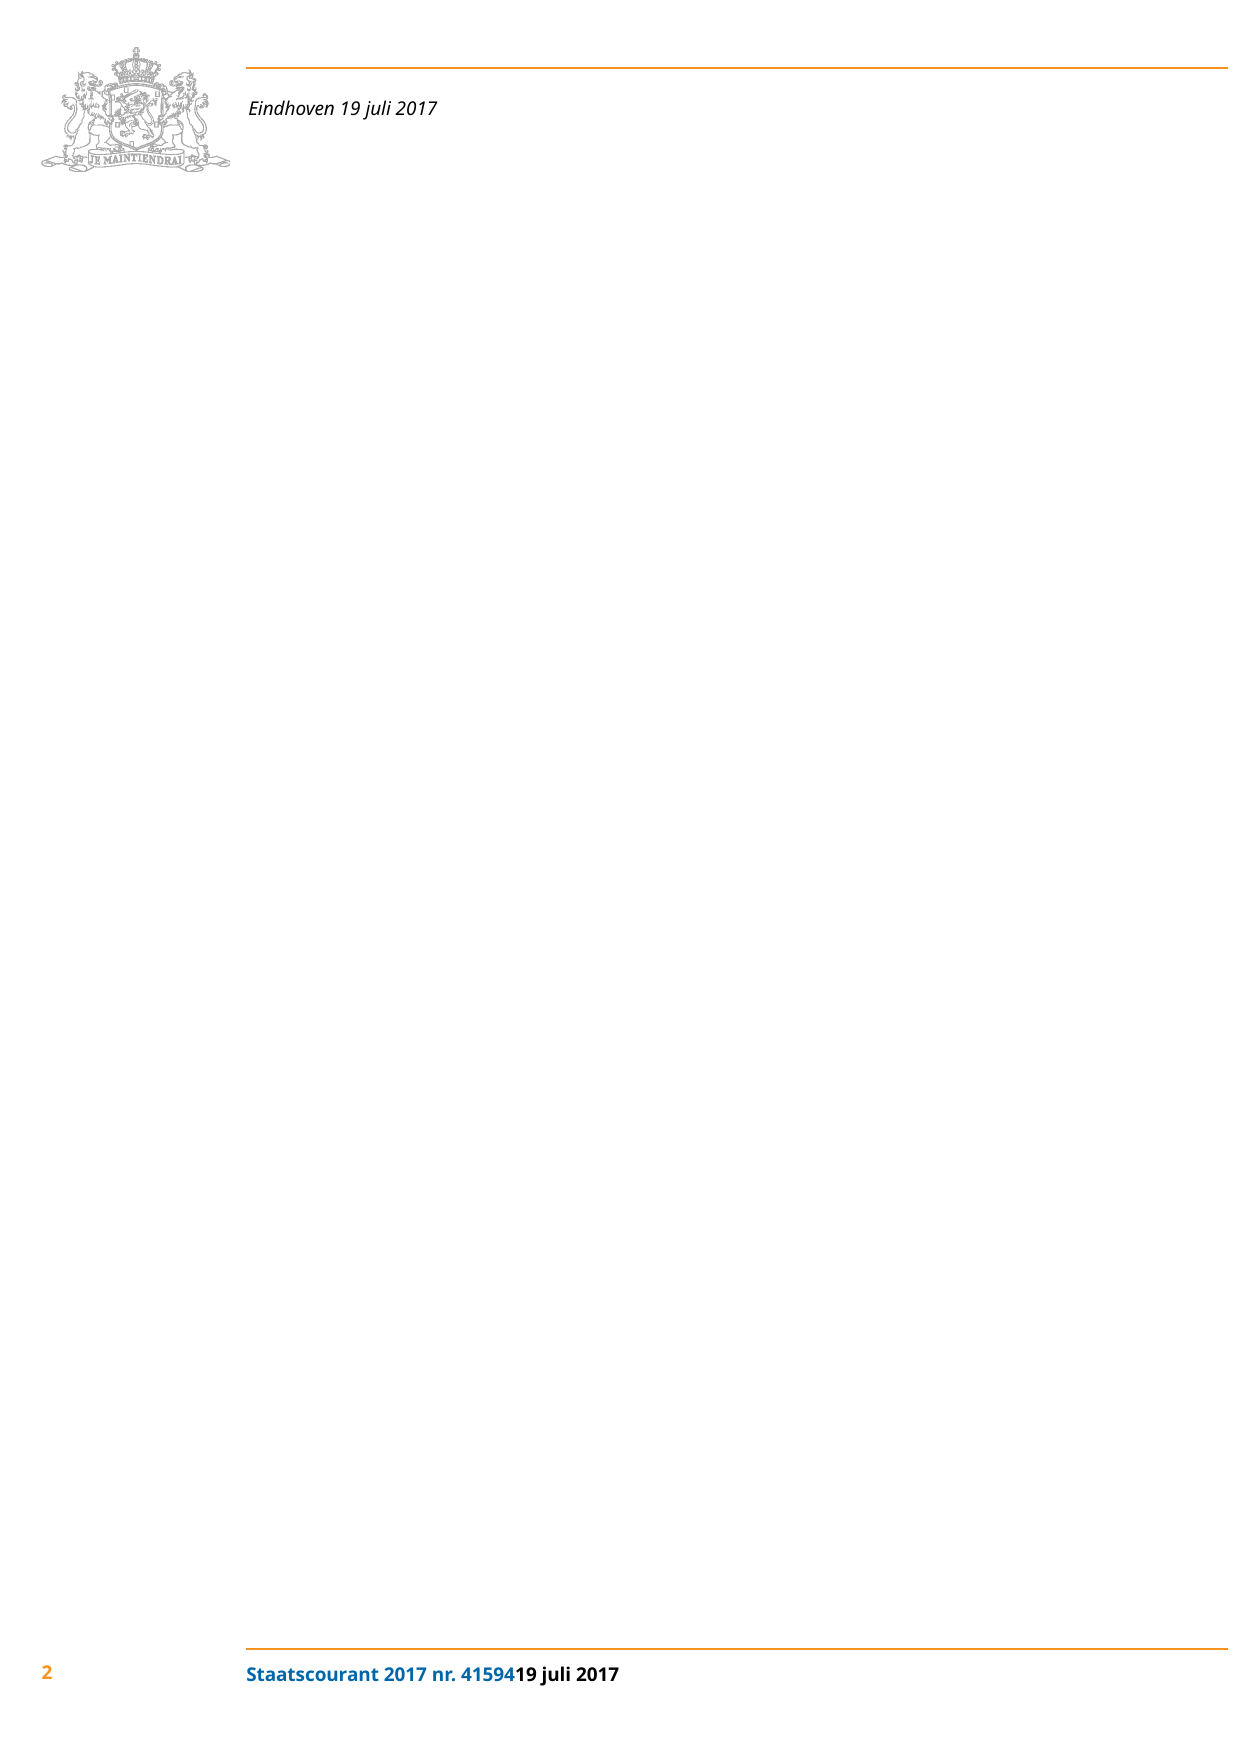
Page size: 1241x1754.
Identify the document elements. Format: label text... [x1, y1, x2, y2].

picture [41, 47, 231, 172]
text Eindhoven 19 juli 2017 [248, 95, 1152, 121]
